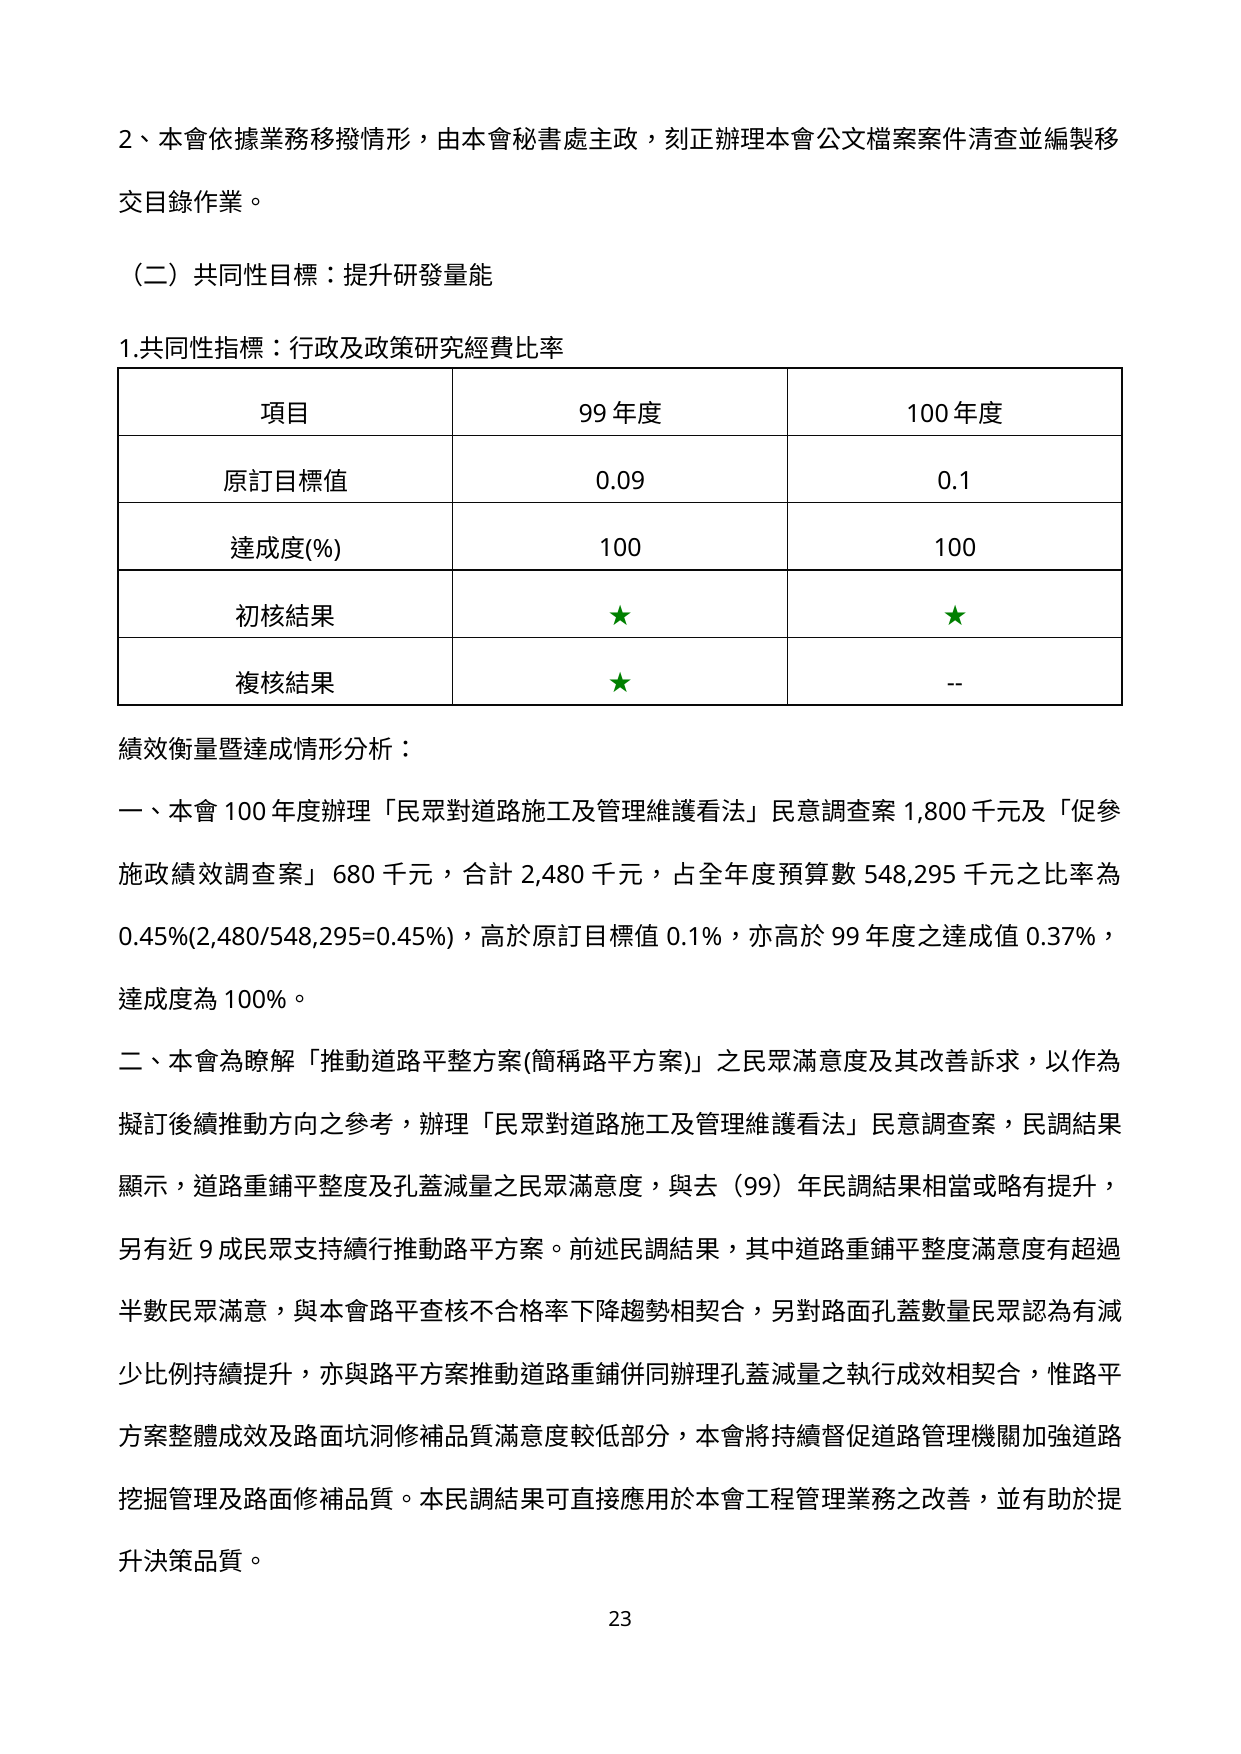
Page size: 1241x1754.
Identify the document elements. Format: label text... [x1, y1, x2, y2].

text 二、本會為瞭解「推動道路平整方案(簡稱路平方案)」之民眾滿意度及其改善訴求，以作為擬訂後續推動方向之參考，辦理「民眾對道路施工及管理維護看法」民意調查案，民調結果顯示，道路重鋪平整度及孔蓋減量之民眾滿意度，與去（99）年民調結果相當或略有提升，另有近9成民眾支持續行推動路平方案。前述民調結果，其中道路重鋪平整度滿意度有超過半數民眾滿意，與本會路平查核不合格率下降趨勢相契合，另對路面孔蓋數量民眾認為有減少比例持續提升，亦與路平方案推動道路重鋪併同辦理孔蓋減量之執行成效相契合，惟路平方案整體成效及路面坑洞修補品質滿意度較低部分，本會將持續督促道路管理機關加強道路挖掘管理及路面修補品質。本民調結果可直接應用於本會工程管理業務之改善，並有助於提升決策品質。 [118, 1018, 1122, 1581]
table_cell ★ [788, 571, 1121, 637]
table_header 100年度 [788, 369, 1121, 434]
table_cell 0.09 [453, 436, 787, 502]
table_cell 複核結果 [119, 638, 452, 704]
text 績效衡量暨達成情形分析： [118, 706, 1122, 768]
table_cell 達成度(%) [119, 503, 452, 569]
table_cell -- [788, 638, 1121, 704]
table_cell 0.1 [788, 436, 1121, 502]
text 一、本會100年度辦理「民眾對道路施工及管理維護看法」民意調查案1,800千元及「促參施政績效調查案」680千元，合計2,480千元，占全年度預算數548,295千元之比率為0.45%(2,480/548,295=0.45%)，高於原訂目標值0.1%，亦高於99年度之達成值0.37%，達成度為100%。 [118, 768, 1122, 1018]
table_cell 初核結果 [119, 571, 452, 637]
table_cell 100 [453, 503, 787, 569]
table_cell ★ [453, 571, 787, 637]
table_header 項目 [119, 369, 452, 434]
table_header 99年度 [453, 369, 787, 434]
text （二）共同性目標：提升研發量能 [118, 232, 1122, 294]
table_cell ★ [453, 638, 787, 704]
table_cell 原訂目標值 [119, 436, 452, 502]
text 2、本會依據業務移撥情形，由本會秘書處主政，刻正辦理本會公文檔案案件清查並編製移交目錄作業。 [118, 96, 1122, 221]
table_cell 100 [788, 503, 1121, 569]
text 1.共同性指標：行政及政策研究經費比率 [118, 304, 1122, 367]
